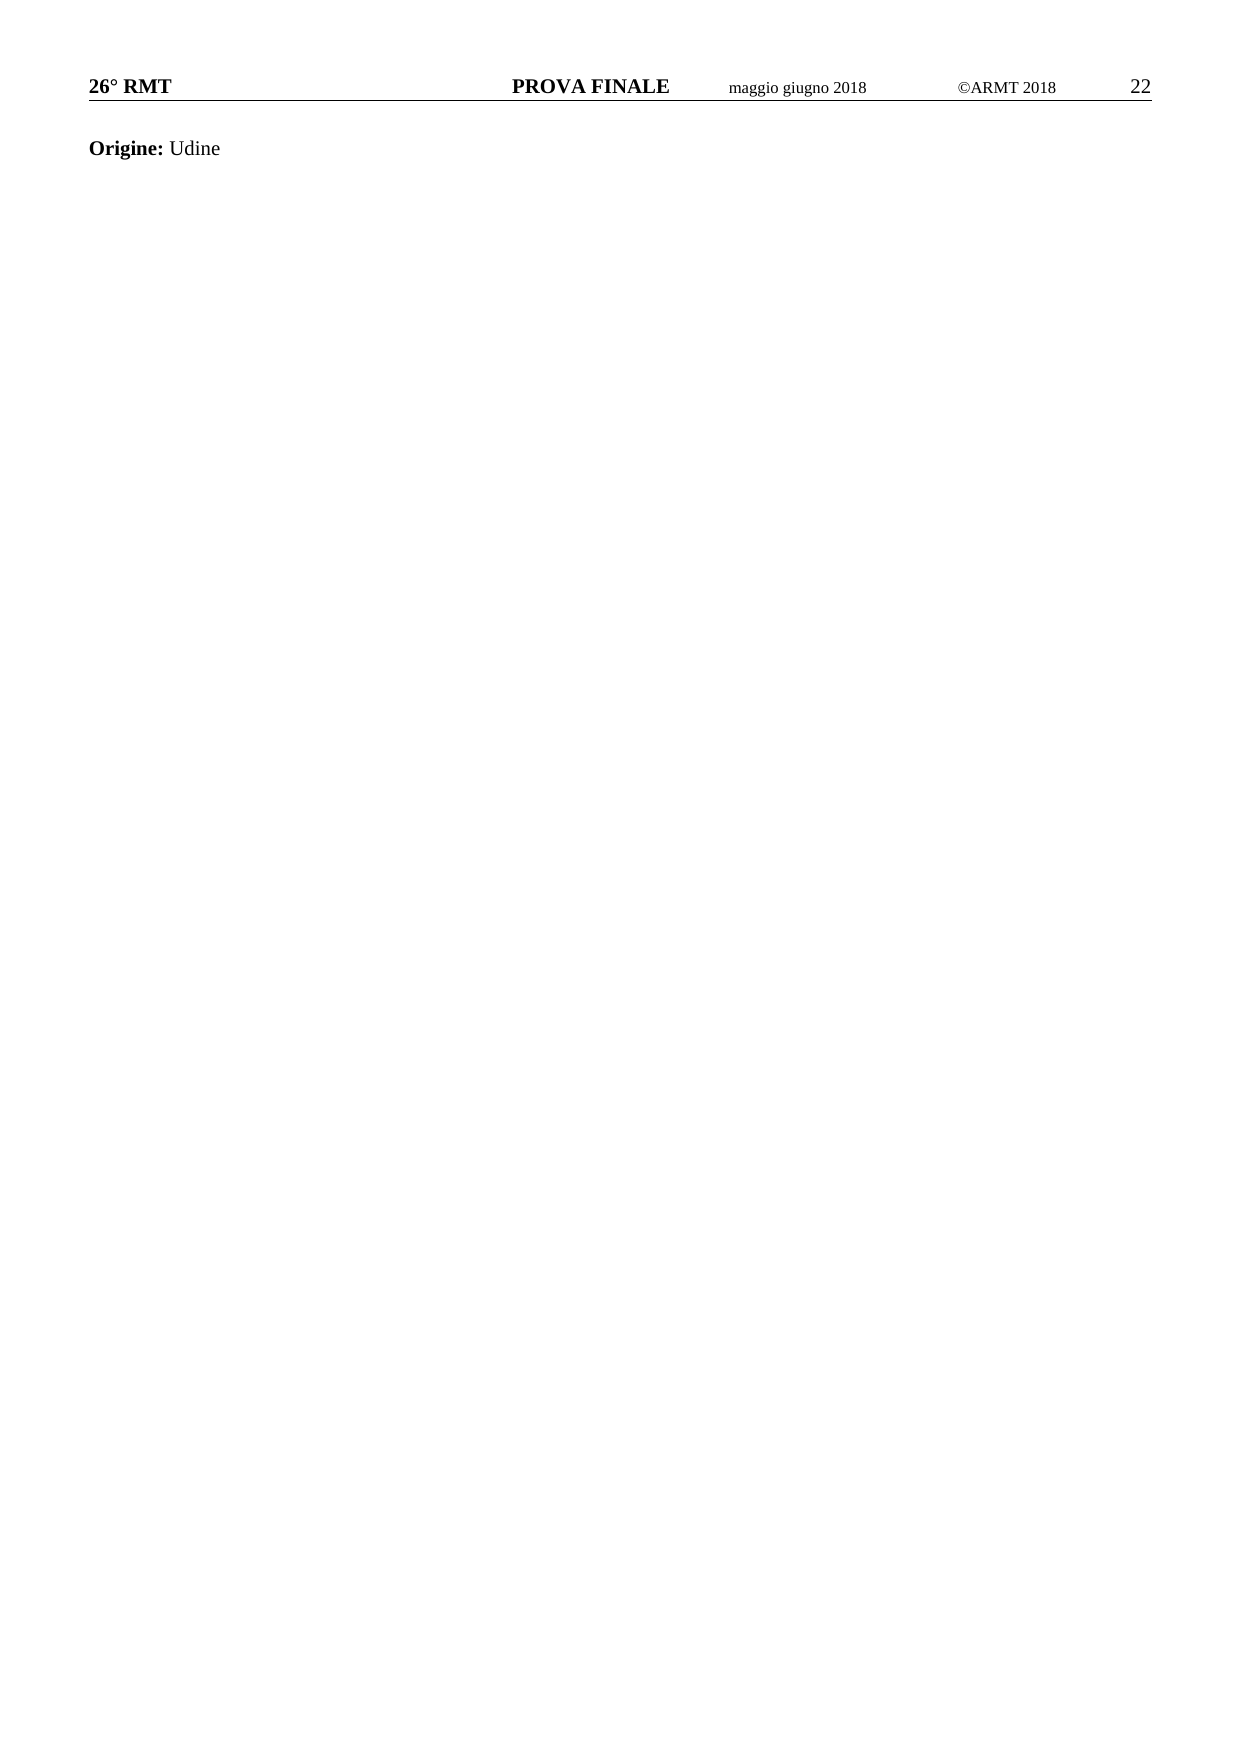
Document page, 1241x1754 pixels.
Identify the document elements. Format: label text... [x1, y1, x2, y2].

subtitle Origine: Udine [89, 136, 1152, 160]
